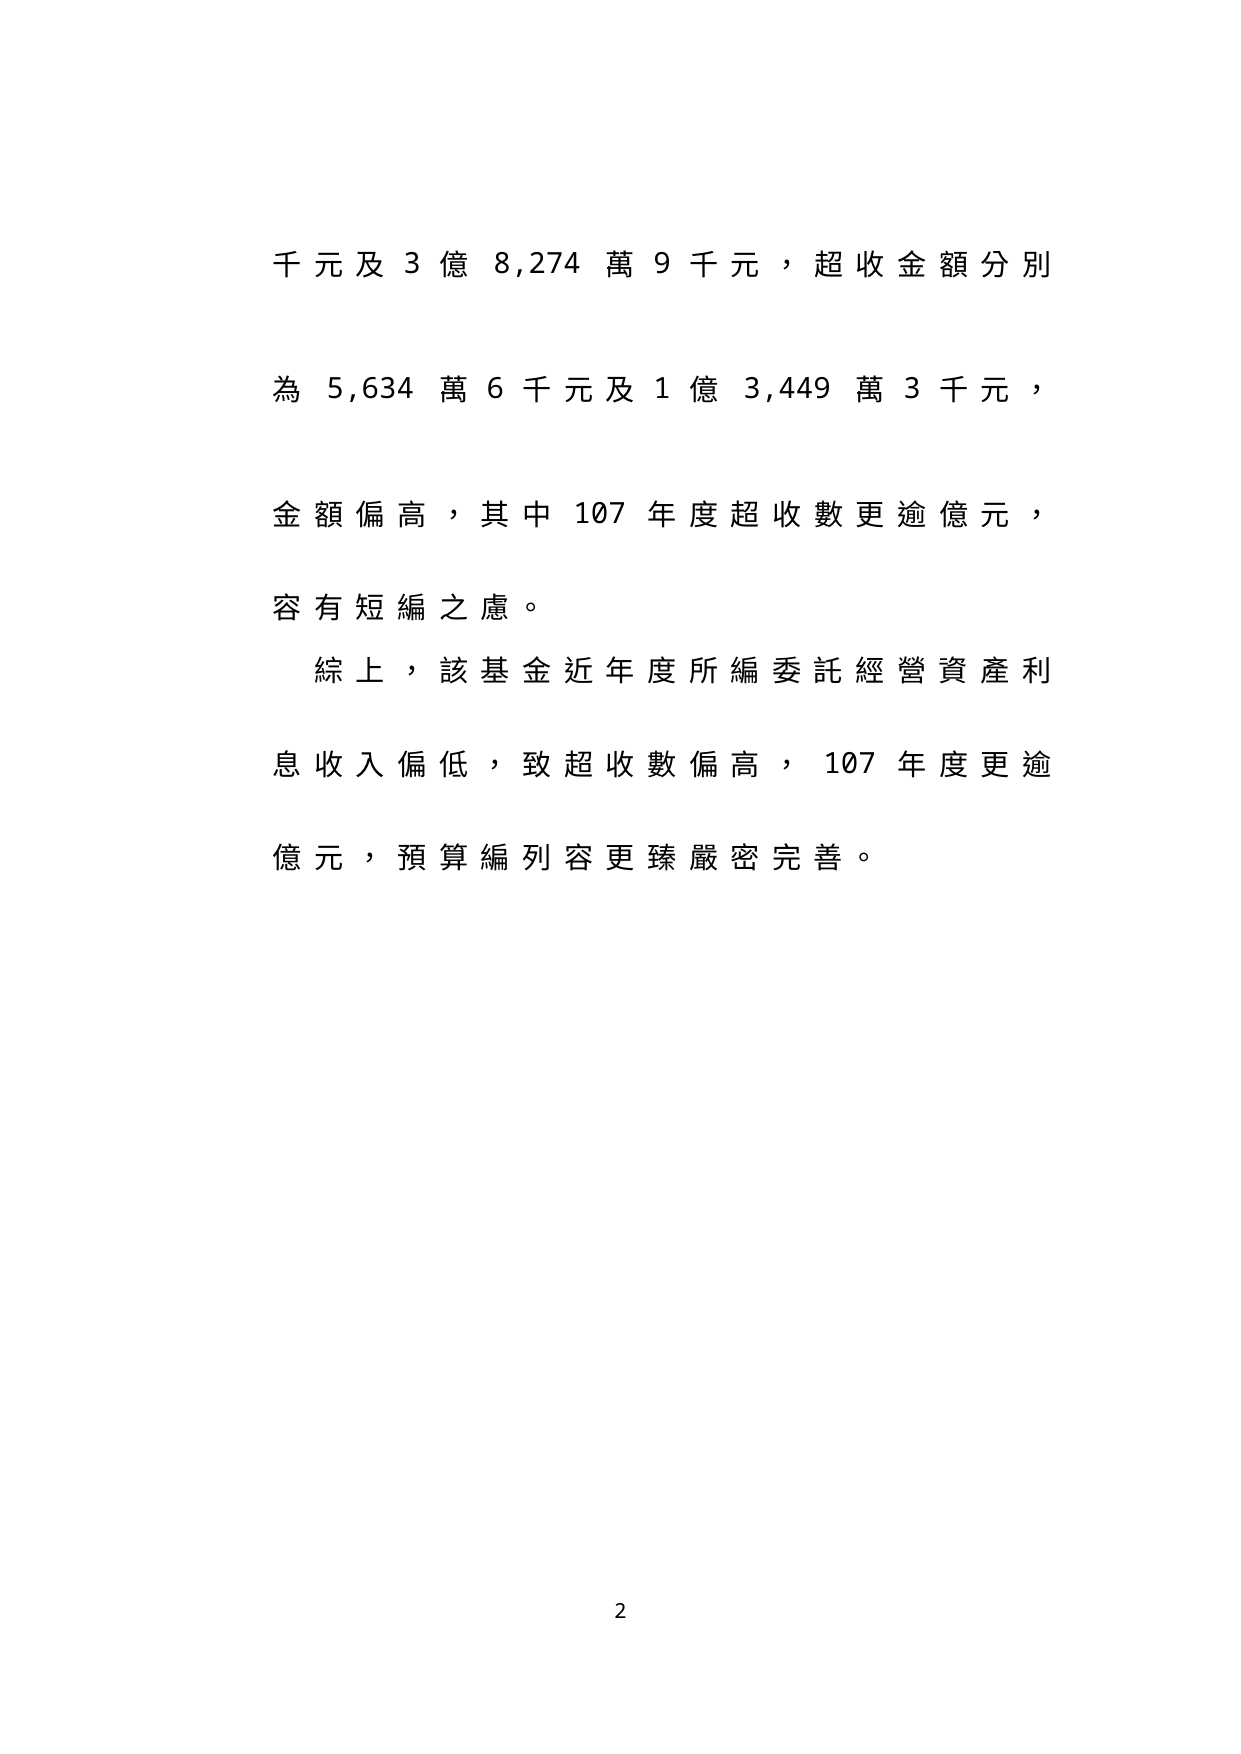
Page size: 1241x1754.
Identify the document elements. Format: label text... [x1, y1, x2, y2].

text 千元及3億8,274萬9千元，超收金額分別為5,634萬6千元及1億3,449萬3千元，金額偏高，其中107年度超收數更逾億元，容有短編之慮。 [242, 189, 1058, 627]
text 綜上，該基金近年度所編委託經營資產利息收入偏低，致超收數偏高，107年度更逾億元，預算編列容更臻嚴密完善。 [242, 627, 1058, 877]
